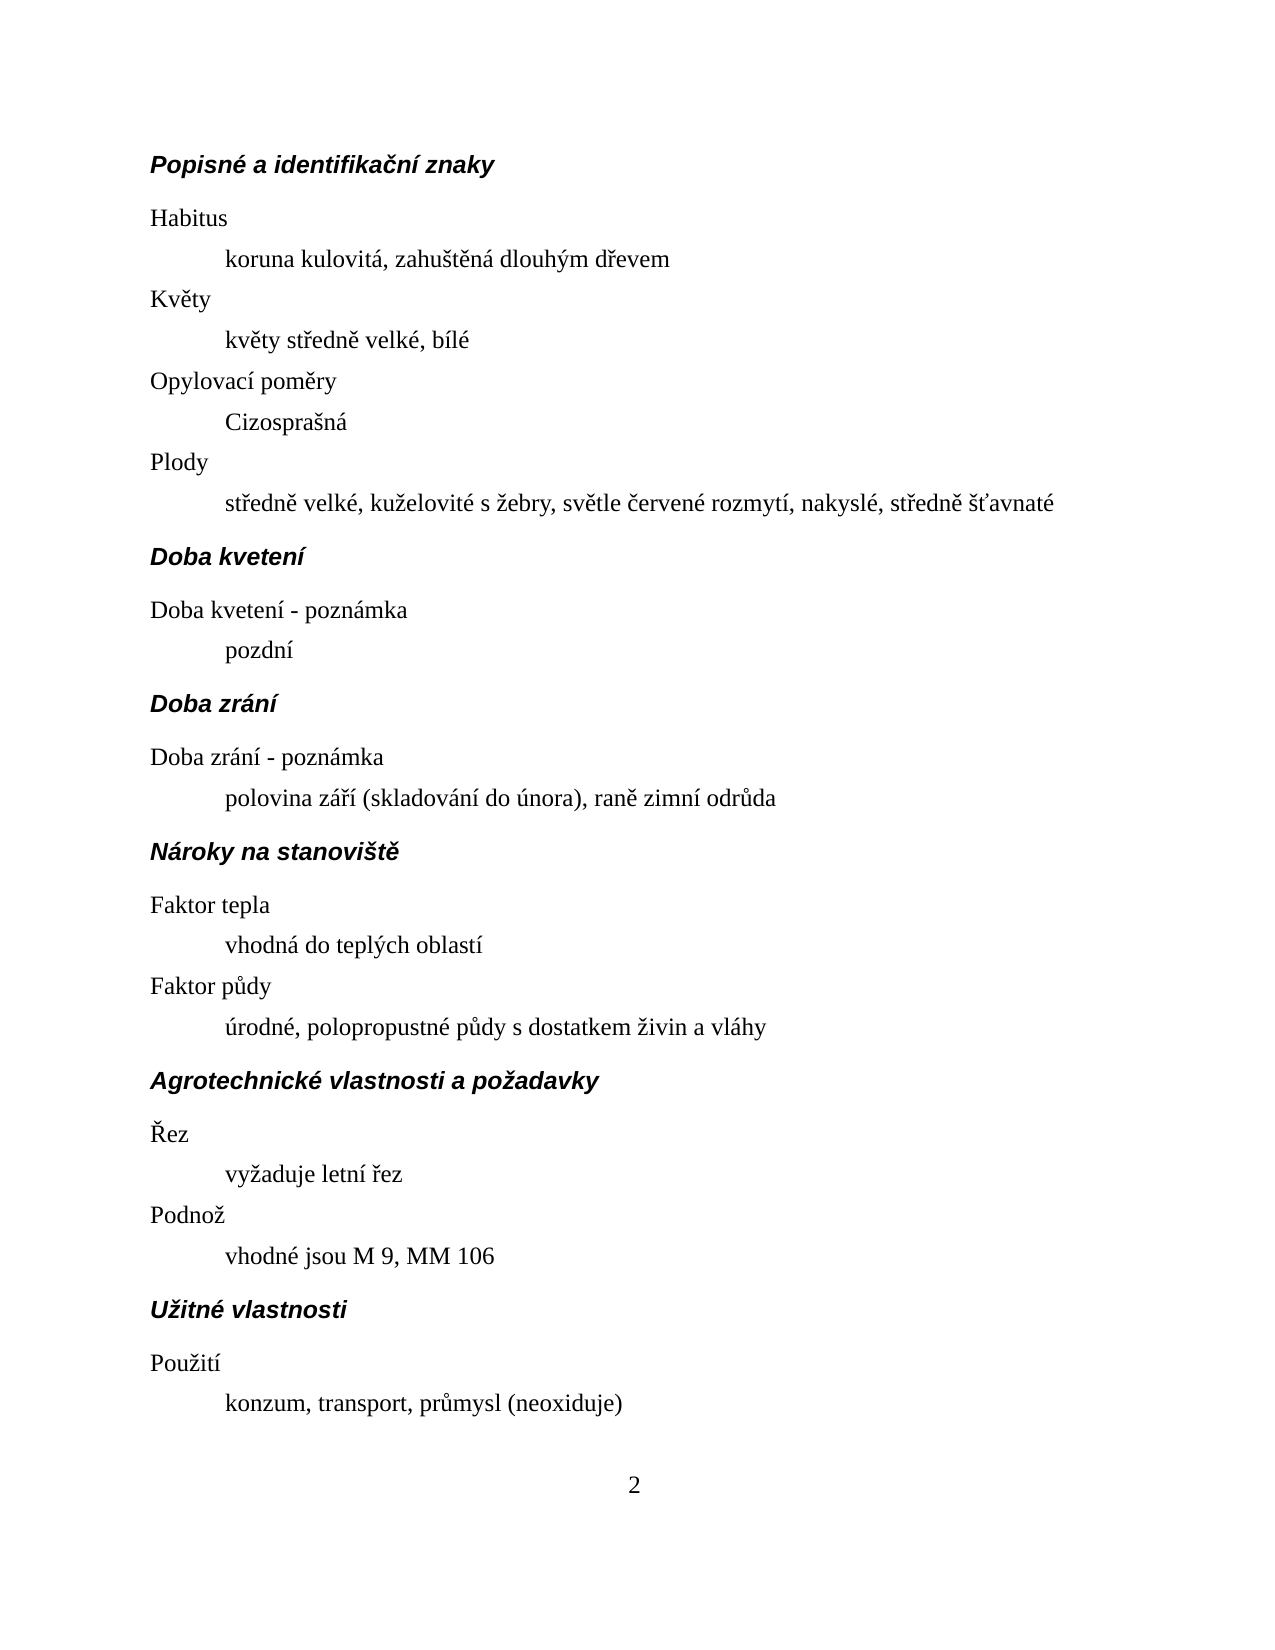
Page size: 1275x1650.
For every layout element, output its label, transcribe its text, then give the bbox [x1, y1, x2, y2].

subtitle Popisné a identifikační znaky [150, 150, 1125, 178]
text úrodné, polopropustné půdy s dostatkem živin a vláhy [225, 1012, 1125, 1041]
text koruna kulovitá, zahuštěná dlouhým dřevem [225, 244, 1125, 272]
subtitle Doba zrání [150, 689, 1125, 718]
subtitle Užitné vlastnosti [150, 1295, 1125, 1323]
text Opylovací poměry [150, 366, 1125, 395]
text Podnož [150, 1200, 1125, 1229]
text vhodná do teplých oblastí [225, 931, 1125, 959]
text Doba kvetení - poznámka [150, 595, 1125, 624]
text Doba zrání - poznámka [150, 742, 1125, 771]
subtitle Nároky na stanoviště [150, 837, 1125, 865]
text Použití [150, 1348, 1125, 1377]
text květy středně velké, bílé [225, 325, 1125, 354]
subtitle Doba kvetení [150, 542, 1125, 570]
text Řez [150, 1119, 1125, 1148]
text pozdní [225, 636, 1125, 664]
text polovina září (skladování do února), raně zimní odrůda [225, 783, 1125, 812]
text Cizosprašná [225, 407, 1125, 435]
text středně velké, kuželovité s žebry, světle červené rozmytí, nakyslé, středně šťavnaté [225, 488, 1125, 517]
text Habitus [150, 203, 1125, 232]
text Faktor tepla [150, 890, 1125, 919]
text Faktor půdy [150, 971, 1125, 1000]
text vyžaduje letní řez [225, 1159, 1125, 1188]
text Plody [150, 447, 1125, 476]
text Květy [150, 284, 1125, 313]
subtitle Agrotechnické vlastnosti a požadavky [150, 1066, 1125, 1094]
text konzum, transport, průmysl (neoxiduje) [225, 1388, 1125, 1417]
text vhodné jsou M 9, MM 106 [225, 1241, 1125, 1270]
